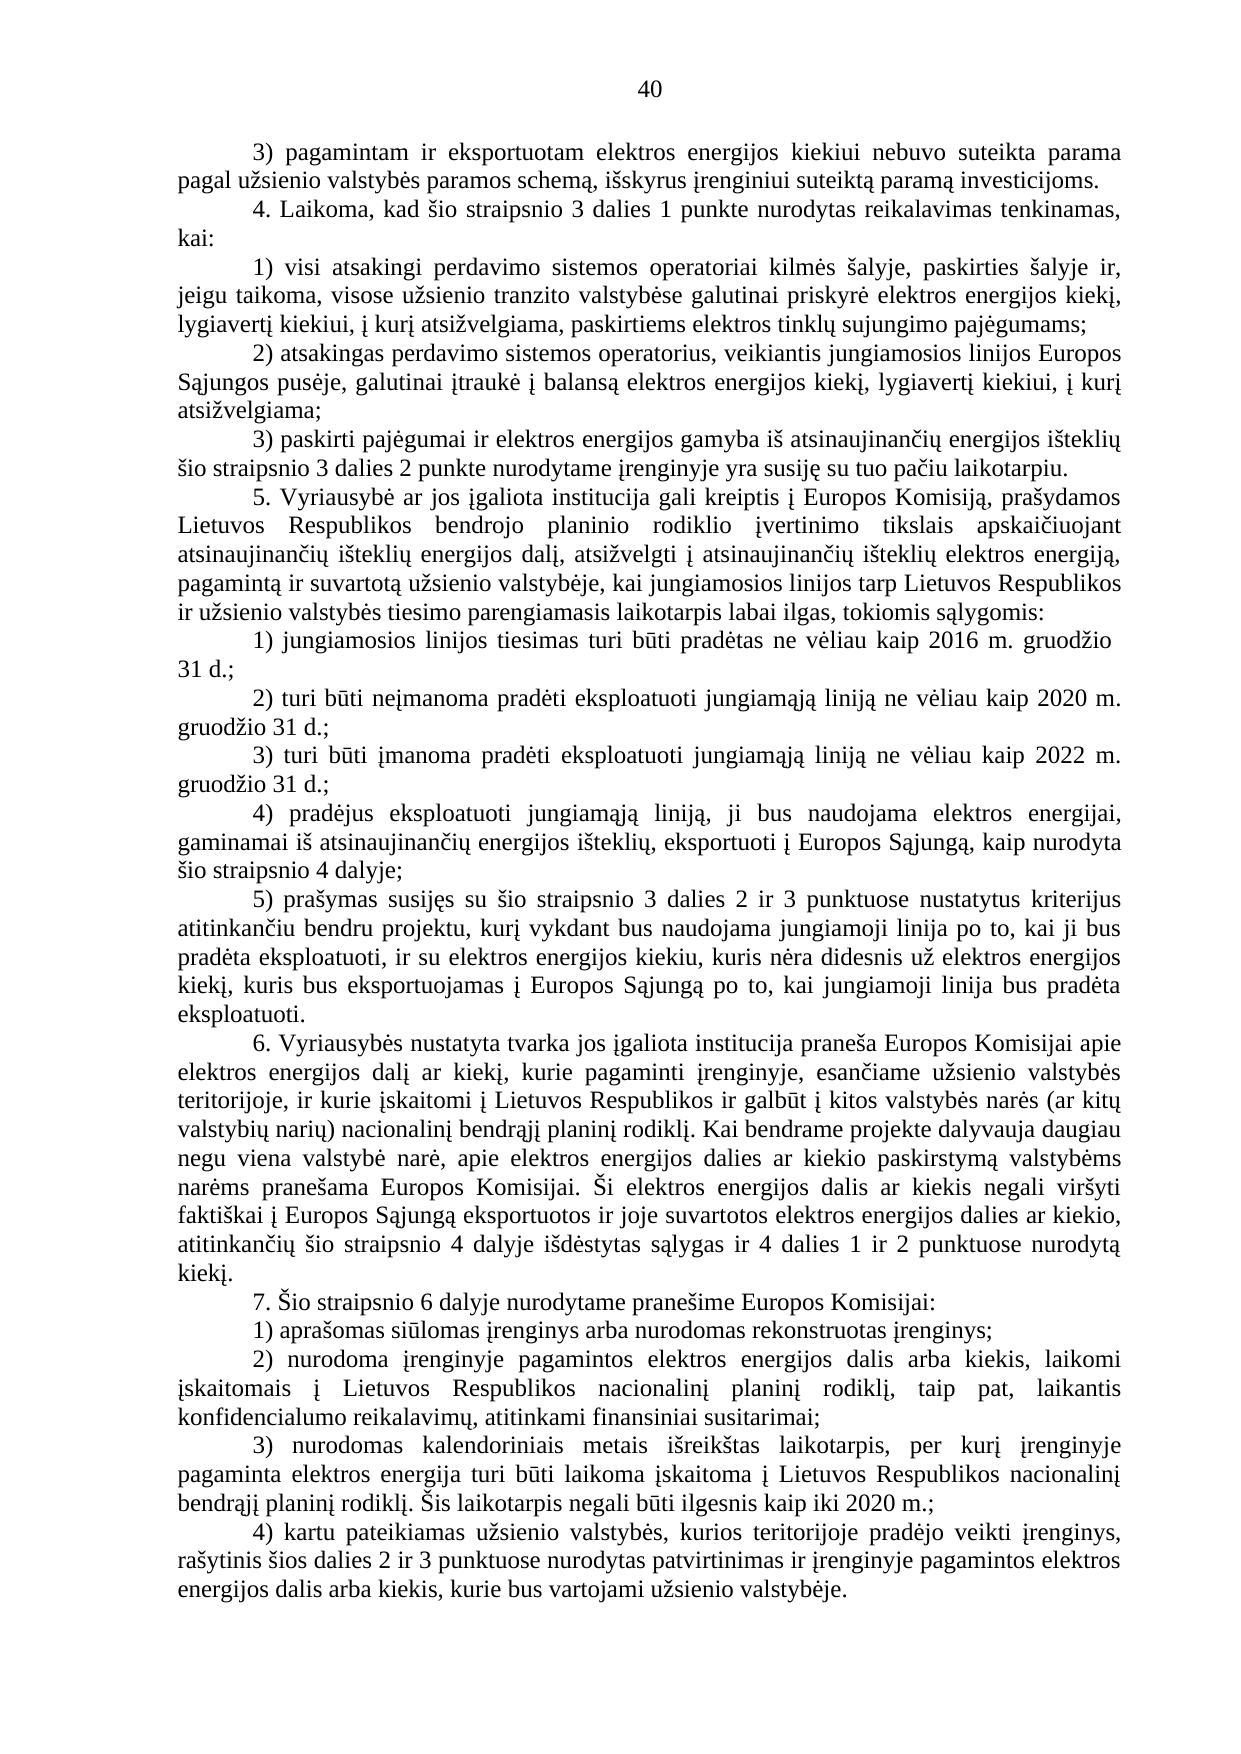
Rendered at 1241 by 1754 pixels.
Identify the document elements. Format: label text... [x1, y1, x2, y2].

text 3) turi būti įmanoma pradėti eksploatuoti jungiamąją liniją ne vėliau kaip 2022 m. gruodžio 31 d.; [177, 740, 1122, 798]
text 4) pradėjus eksploatuoti jungiamąją liniją, ji bus naudojama elektros energijai, gaminamai iš atsinaujinančių energijos išteklių, eksportuoti į Europos Sąjungą, kaip nurodyta šio straipsnio 4 dalyje; [177, 798, 1122, 884]
text 5) prašymas susijęs su šio straipsnio 3 dalies 2 ir 3 punktuose nustatytus kriterijus atitinkančiu bendru projektu, kurį vykdant bus naudojama jungiamoji linija po to, kai ji bus pradėta eksploatuoti, ir su elektros energijos kiekiu, kuris nėra didesnis už elektros energijos kiekį, kuris bus eksportuojamas į Europos Sąjungą po to, kai jungiamoji linija bus pradėta eksploatuoti. [177, 884, 1122, 1028]
text 7. Šio straipsnio 6 dalyje nurodytame pranešime Europos Komisijai: [177, 1287, 1122, 1315]
text 4) kartu pateikiamas užsienio valstybės, kurios teritorijoje pradėjo veikti įrenginys, rašytinis šios dalies 2 ir 3 punktuose nurodytas patvirtinimas ir įrenginyje pagamintos elektros energijos dalis arba kiekis, kurie bus vartojami užsienio valstybėje. [177, 1517, 1122, 1603]
text 2) atsakingas perdavimo sistemos operatorius, veikiantis jungiamosios linijos Europos Sąjungos pusėje, galutinai įtraukė į balansą elektros energijos kiekį, lygiavertį kiekiui, į kurį atsižvelgiama; [177, 338, 1122, 424]
text 4. Laikoma, kad šio straipsnio 3 dalies 1 punkte nurodytas reikalavimas tenkinamas, kai: [177, 194, 1122, 252]
text 1) jungiamosios linijos tiesimas turi būti pradėtas ne vėliau kaip 2016 m. gruodžio 31 d.; [177, 625, 1122, 683]
text 1) visi atsakingi perdavimo sistemos operatoriai kilmės šalyje, paskirties šalyje ir, jeigu taikoma, visose užsienio tranzito valstybėse galutinai priskyrė elektros energijos kiekį, lygiavertį kiekiui, į kurį atsižvelgiama, paskirtiems elektros tinklų sujungimo pajėgumams; [177, 252, 1122, 338]
text 3) paskirti pajėgumai ir elektros energijos gamyba iš atsinaujinančių energijos išteklių šio straipsnio 3 dalies 2 punkte nurodytame įrenginyje yra susiję su tuo pačiu laikotarpiu. [177, 424, 1122, 482]
text 2) nurodoma įrenginyje pagamintos elektros energijos dalis arba kiekis, laikomi įskaitomais į Lietuvos Respublikos nacionalinį planinį rodiklį, taip pat, laikantis konfidencialumo reikalavimų, atitinkami finansiniai susitarimai; [177, 1344, 1122, 1430]
text 6. Vyriausybės nustatyta tvarka jos įgaliota institucija praneša Europos Komisijai apie elektros energijos dalį ar kiekį, kurie pagaminti įrenginyje, esančiame užsienio valstybės teritorijoje, ir kurie įskaitomi į Lietuvos Respublikos ir galbūt į kitos valstybės narės (ar kitų valstybių narių) nacionalinį bendrąjį planinį rodiklį. Kai bendrame projekte dalyvauja daugiau negu viena valstybė narė, apie elektros energijos dalies ar kiekio paskirstymą valstybėms narėms pranešama Europos Komisijai. Ši elektros energijos dalis ar kiekis negali viršyti faktiškai į Europos Sąjungą eksportuotos ir joje suvartotos elektros energijos dalies ar kiekio, atitinkančių šio straipsnio 4 dalyje išdėstytas sąlygas ir 4 dalies 1 ir 2 punktuose nurodytą kiekį. [177, 1028, 1122, 1287]
text 3) pagamintam ir eksportuotam elektros energijos kiekiui nebuvo suteikta parama pagal užsienio valstybės paramos schemą, išskyrus įrenginiui suteiktą paramą investicijoms. [177, 137, 1122, 194]
text 2) turi būti neįmanoma pradėti eksploatuoti jungiamąją liniją ne vėliau kaip 2020 m. gruodžio 31 d.; [177, 683, 1122, 740]
text 3) nurodomas kalendoriniais metais išreikštas laikotarpis, per kurį įrenginyje pagaminta elektros energija turi būti laikoma įskaitoma į Lietuvos Respublikos nacionalinį bendrąjį planinį rodiklį. Šis laikotarpis negali būti ilgesnis kaip iki 2020 m.; [177, 1430, 1122, 1517]
text 1) aprašomas siūlomas įrenginys arba nurodomas rekonstruotas įrenginys; [177, 1315, 1122, 1344]
text 5. Vyriausybė ar jos įgaliota institucija gali kreiptis į Europos Komisiją, prašydamos Lietuvos Respublikos bendrojo planinio rodiklio įvertinimo tikslais apskaičiuojant atsinaujinančių išteklių energijos dalį, atsižvelgti į atsinaujinančių išteklių elektros energiją, pagamintą ir suvartotą užsienio valstybėje, kai jungiamosios linijos tarp Lietuvos Respublikos ir užsienio valstybės tiesimo parengiamasis laikotarpis labai ilgas, tokiomis sąlygomis: [177, 482, 1122, 625]
